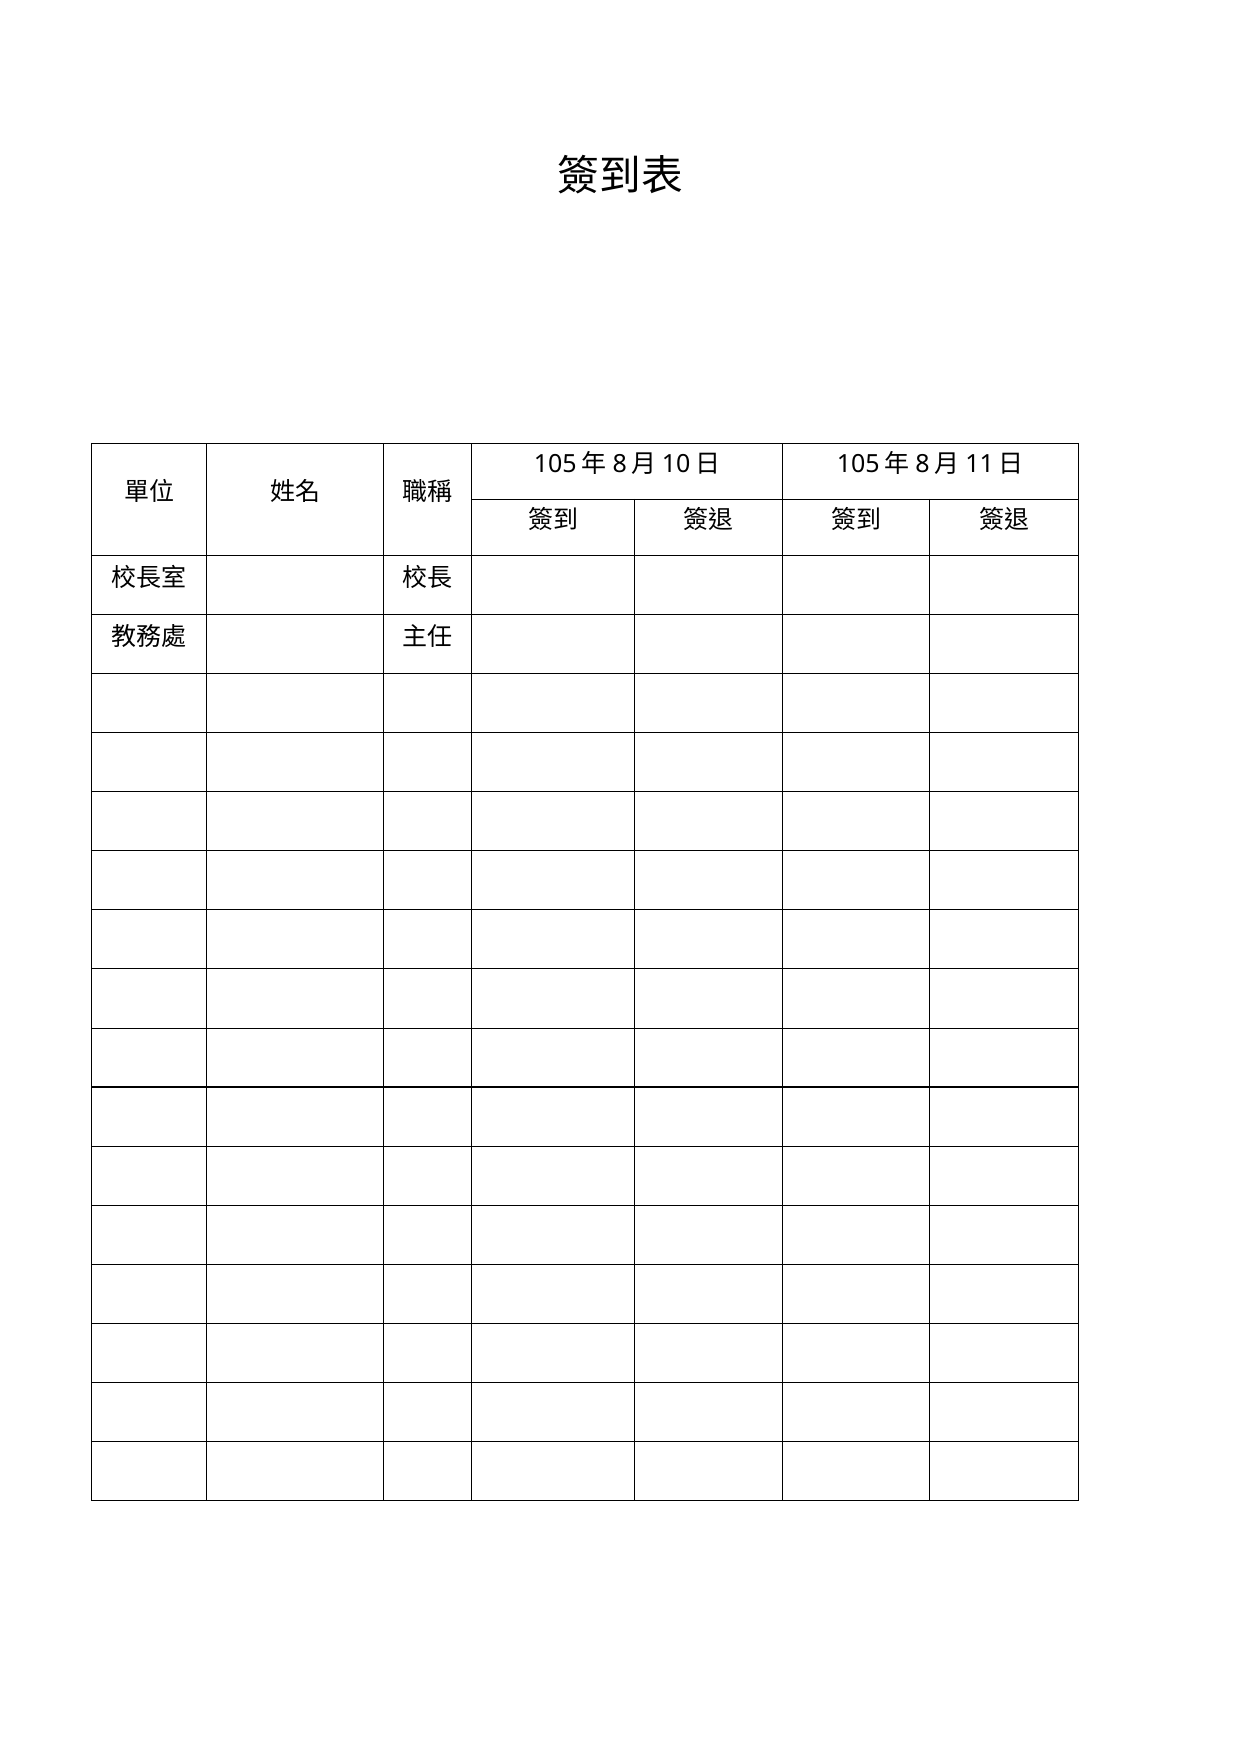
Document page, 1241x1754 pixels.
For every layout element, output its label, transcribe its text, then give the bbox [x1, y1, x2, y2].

table_cell [930, 969, 1078, 1027]
table_cell [384, 733, 471, 791]
table_cell [635, 969, 782, 1027]
text 簽到表 [103, 134, 1137, 209]
table_cell [783, 615, 929, 673]
table_cell [635, 674, 782, 732]
table_cell [384, 1206, 471, 1264]
table_cell [384, 1383, 471, 1441]
table_cell [92, 1206, 206, 1264]
table_cell [472, 851, 634, 909]
table_cell [930, 556, 1078, 614]
table_cell 簽到 [783, 500, 929, 555]
table_cell [384, 674, 471, 732]
table_cell [207, 1147, 383, 1204]
table_cell [635, 851, 782, 909]
table_cell [783, 851, 929, 909]
table_cell [635, 1206, 782, 1264]
table_cell [384, 1265, 471, 1323]
table_cell [207, 1206, 383, 1264]
table_cell [930, 792, 1078, 850]
table_cell 簽退 [635, 500, 782, 555]
table_cell [92, 851, 206, 909]
table_cell [930, 1324, 1078, 1382]
table_cell [207, 792, 383, 850]
table_cell [930, 1029, 1078, 1086]
table_cell [207, 733, 383, 791]
table_cell [930, 1265, 1078, 1323]
table_cell [207, 1383, 383, 1441]
table_cell 主任 [384, 615, 471, 673]
table_header 105年 8月10日 [472, 444, 782, 499]
table_header 105年 8月 11日 [783, 444, 1078, 499]
table_cell [384, 851, 471, 909]
table_cell 簽到 [472, 500, 634, 555]
table_cell [783, 674, 929, 732]
table_cell [384, 1088, 471, 1146]
table_cell [92, 1088, 206, 1146]
table_cell [207, 615, 383, 673]
table_cell [92, 1383, 206, 1441]
table_cell [207, 969, 383, 1027]
table_cell [384, 1147, 471, 1204]
table_cell [635, 556, 782, 614]
table_cell [472, 969, 634, 1027]
table_cell [207, 1265, 383, 1323]
table_cell [472, 1324, 634, 1382]
table_cell [472, 674, 634, 732]
table_cell [783, 1029, 929, 1086]
table_cell [207, 1442, 383, 1500]
table_cell [635, 1383, 782, 1441]
table_cell [635, 1029, 782, 1086]
table_cell [783, 1442, 929, 1500]
table_cell [930, 1206, 1078, 1264]
table_cell [384, 1029, 471, 1086]
table_cell [635, 1088, 782, 1146]
table_cell [783, 792, 929, 850]
table_cell 教務處 [92, 615, 206, 673]
table_cell [92, 910, 206, 968]
table_cell 簽退 [930, 500, 1078, 555]
table_cell [384, 969, 471, 1027]
table_cell [930, 674, 1078, 732]
table_cell [472, 1383, 634, 1441]
table_cell [635, 1442, 782, 1500]
table_cell [472, 1029, 634, 1086]
table_cell [930, 910, 1078, 968]
table_cell [930, 1383, 1078, 1441]
table_header 職稱 [384, 444, 471, 555]
table_cell [783, 1088, 929, 1146]
table_cell [783, 1265, 929, 1323]
table_cell [635, 792, 782, 850]
table_cell [930, 1442, 1078, 1500]
table_cell [783, 556, 929, 614]
table_cell [92, 1147, 206, 1204]
table_cell [384, 1442, 471, 1500]
table_cell [635, 1265, 782, 1323]
table_cell [92, 1265, 206, 1323]
table_cell [783, 1383, 929, 1441]
table_header 姓名 [207, 444, 383, 555]
table_cell [92, 792, 206, 850]
table_cell [635, 910, 782, 968]
table_cell [384, 910, 471, 968]
table_cell 校長室 [92, 556, 206, 614]
table_cell [92, 733, 206, 791]
table_header 單位 [92, 444, 206, 555]
table_cell [783, 1147, 929, 1204]
table_cell [207, 1324, 383, 1382]
table_cell [207, 910, 383, 968]
table_cell [472, 910, 634, 968]
table_cell [472, 615, 634, 673]
table_cell [783, 910, 929, 968]
table_cell [472, 1147, 634, 1204]
table_cell [207, 1029, 383, 1086]
table_cell [207, 674, 383, 732]
table_cell [783, 969, 929, 1027]
table_cell [92, 969, 206, 1027]
table_cell [472, 1265, 634, 1323]
table_cell [92, 674, 206, 732]
table_cell [472, 733, 634, 791]
table_cell [472, 1088, 634, 1146]
table_cell [207, 556, 383, 614]
table_cell [92, 1442, 206, 1500]
table_cell [207, 851, 383, 909]
table_cell [472, 1206, 634, 1264]
table_cell [783, 1324, 929, 1382]
table_cell 校長 [384, 556, 471, 614]
table_cell [92, 1324, 206, 1382]
table_cell [783, 1206, 929, 1264]
table_cell [384, 792, 471, 850]
table_cell [635, 1324, 782, 1382]
table_cell [472, 556, 634, 614]
table_cell [384, 1324, 471, 1382]
table_cell [930, 615, 1078, 673]
table_cell [783, 733, 929, 791]
table_cell [930, 851, 1078, 909]
table_cell [92, 1029, 206, 1086]
table_cell [472, 1442, 634, 1500]
table_cell [930, 733, 1078, 791]
table_cell [635, 1147, 782, 1204]
table_cell [930, 1088, 1078, 1146]
table_cell [635, 615, 782, 673]
table_cell [207, 1088, 383, 1146]
table_cell [472, 792, 634, 850]
table_cell [635, 733, 782, 791]
table_cell [930, 1147, 1078, 1204]
